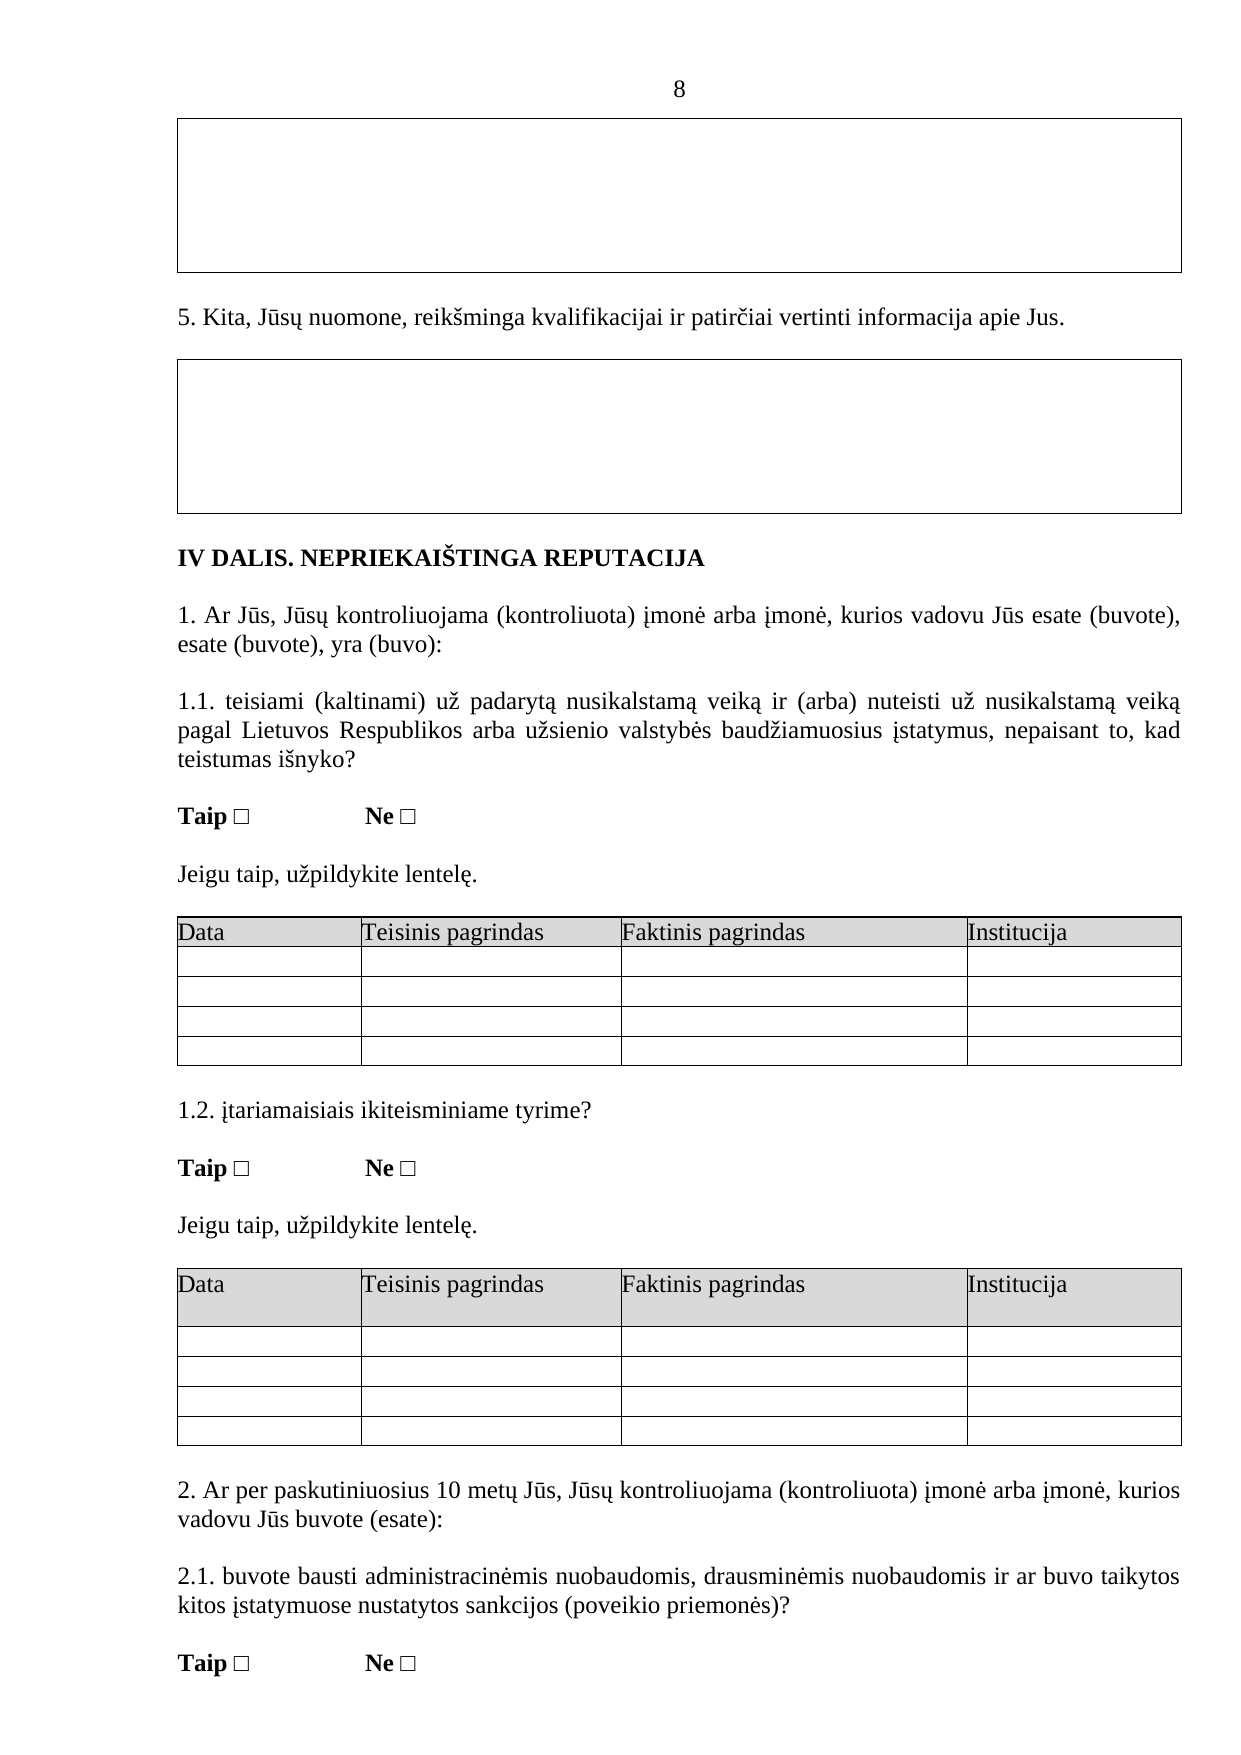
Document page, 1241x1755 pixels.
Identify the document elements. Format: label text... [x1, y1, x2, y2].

table_cell [178, 1387, 361, 1416]
table_cell [968, 947, 1181, 976]
table_cell [622, 977, 967, 1006]
text 1. Ar Jūs, Jūsų kontroliuojama (kontroliuota) įmonė arba įmonė, kurios vadovu Jūs esate (buvote), esate (buvote), yra (buvo): [177, 600, 1181, 658]
table_cell [622, 1417, 967, 1445]
table_cell [622, 1357, 967, 1386]
table_cell [178, 1037, 361, 1065]
table_cell [362, 1387, 621, 1416]
table_cell [178, 977, 361, 1006]
table_cell [622, 1327, 967, 1356]
table_cell [362, 1007, 621, 1036]
table_header Institucija [968, 1269, 1181, 1326]
table_header Institucija [968, 918, 1181, 946]
table_header Faktinis pagrindas [622, 918, 967, 946]
text 2.1. buvote bausti administracinėmis nuobaudomis, drausminėmis nuobaudomis ir ar buvo taikytos kitos įstatymuose nustatytos sankcijos (poveikio priemonės)? [177, 1561, 1181, 1619]
table_header [178, 119, 1181, 272]
table_cell [968, 1357, 1181, 1386]
text Taip □ Ne □ [177, 1648, 1181, 1676]
table_cell [178, 947, 361, 976]
table_header Data [178, 1269, 361, 1326]
table_header Faktinis pagrindas [622, 1269, 967, 1326]
text Taip □ Ne □ [177, 1153, 1181, 1181]
table_cell [178, 1007, 361, 1036]
table_cell [362, 1417, 621, 1445]
table_cell [622, 1037, 967, 1065]
text 1.1. teisiami (kaltinami) už padarytą nusikalstamą veiką ir (arba) nuteisti už nusikalstamą veiką pagal Lietuvos Respublikos arba užsienio valstybės baudžiamuosius įstatymus, nepaisant to, kad teistumas išnyko? [177, 686, 1181, 773]
table_cell [622, 947, 967, 976]
table_cell [968, 1387, 1181, 1416]
text Jeigu taip, užpildykite lentelę. [177, 859, 1181, 888]
table_cell [362, 1357, 621, 1386]
table_cell [968, 1037, 1181, 1065]
table_cell [178, 1417, 361, 1445]
text 1.2. įtariamaisiais ikiteisminiame tyrime? [177, 1095, 1181, 1124]
table_header [178, 360, 1181, 513]
table_cell [622, 1007, 967, 1036]
table_cell [622, 1387, 967, 1416]
text 2. Ar per paskutiniuosius 10 metų Jūs, Jūsų kontroliuojama (kontroliuota) įmonė arba įmonė, kurios vadovu Jūs buvote (esate): [177, 1475, 1181, 1533]
table_cell [178, 1327, 361, 1356]
text Jeigu taip, užpildykite lentelę. [177, 1210, 1181, 1239]
table_cell [968, 1417, 1181, 1445]
text 5. Kita, Jūsų nuomone, reikšminga kvalifikacijai ir patirčiai vertinti informacija apie Jus. [177, 302, 1181, 330]
table_cell [362, 1037, 621, 1065]
text Taip □ Ne □ [177, 801, 1181, 830]
table_cell [968, 1327, 1181, 1356]
table_cell [968, 977, 1181, 1006]
table_cell [362, 1327, 621, 1356]
table_header Data [178, 918, 361, 946]
table_cell [362, 977, 621, 1006]
table_header Teisinis pagrindas [362, 918, 621, 946]
text IV DALIS. NEPRIEKAIŠTINGA REPUTACIJA [177, 543, 1181, 571]
table_cell [968, 1007, 1181, 1036]
table_cell [362, 947, 621, 976]
table_cell [178, 1357, 361, 1386]
table_header Teisinis pagrindas [362, 1269, 621, 1326]
